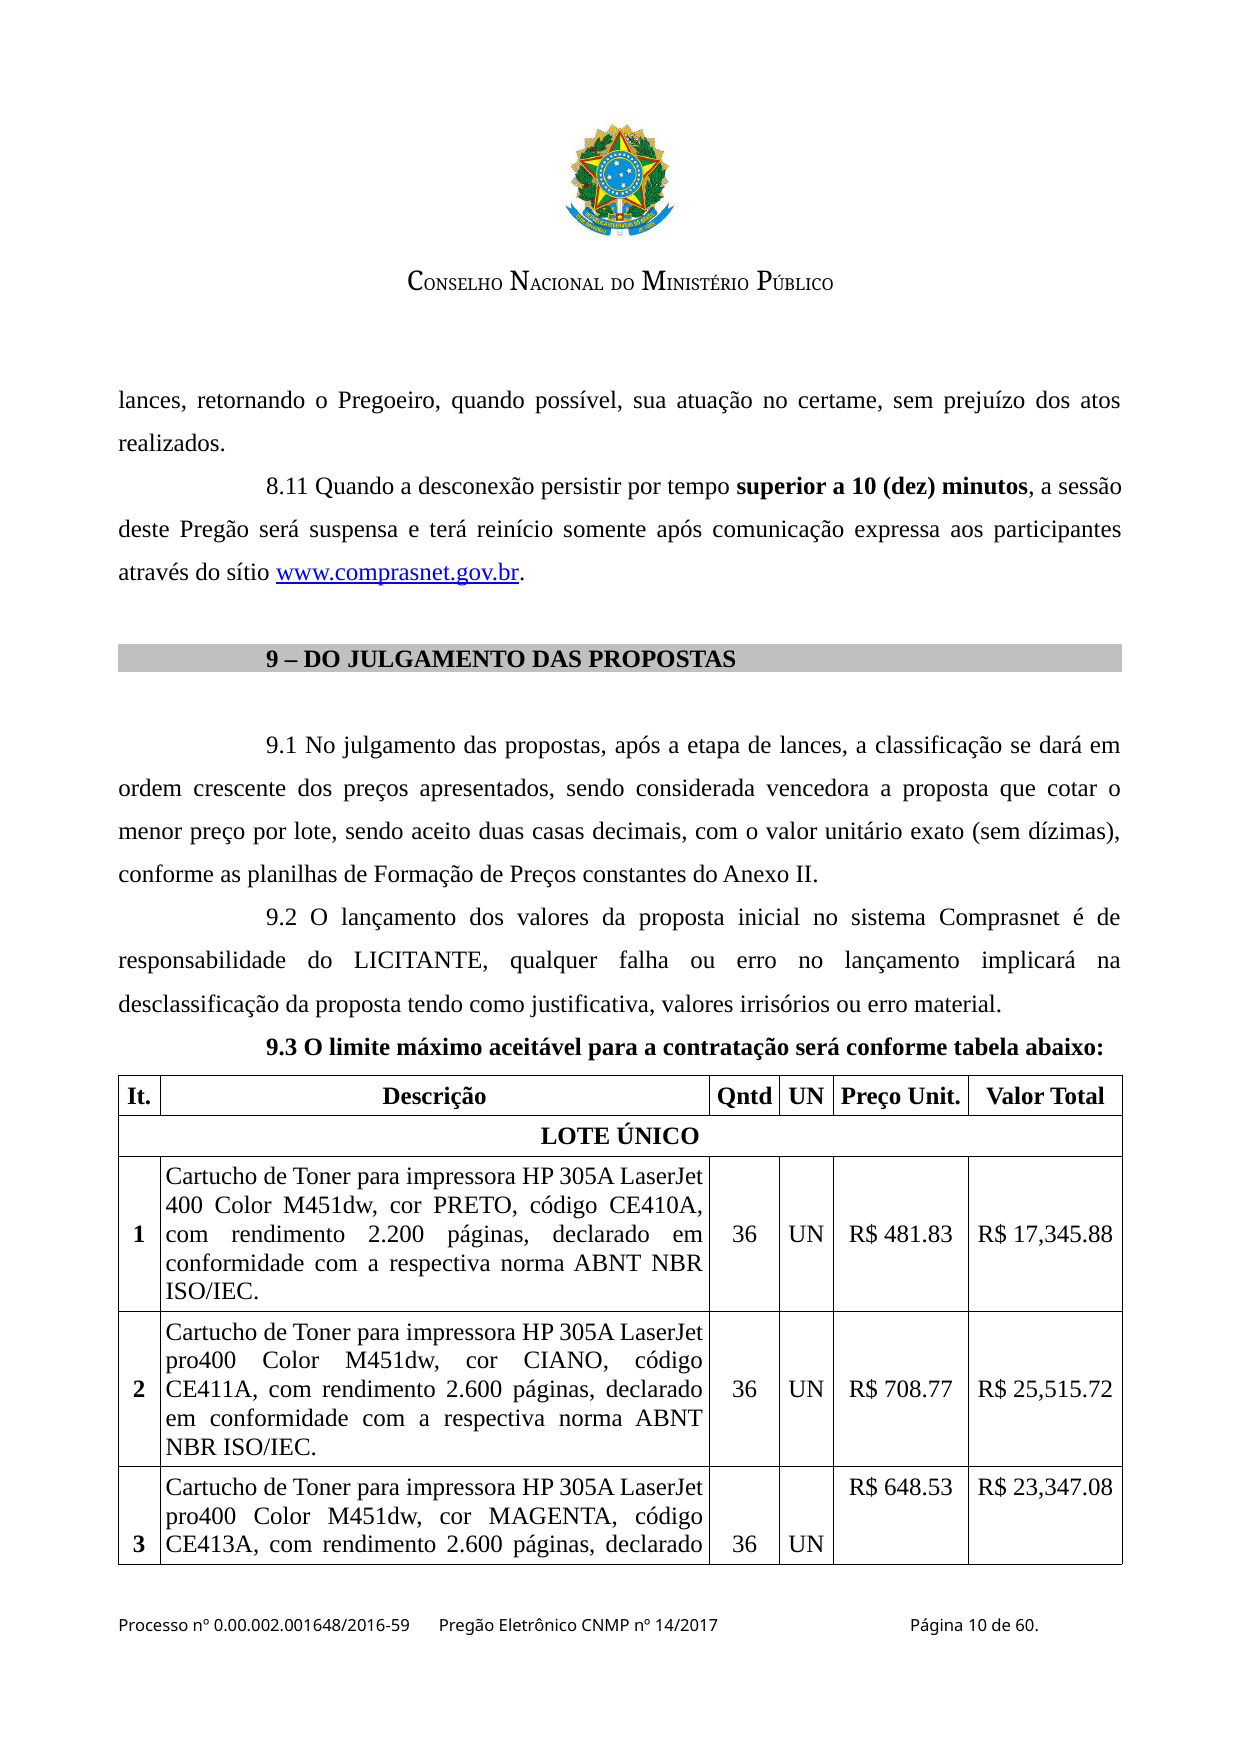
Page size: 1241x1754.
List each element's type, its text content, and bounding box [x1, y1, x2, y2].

table_cell R$ 23.347,08 [969, 1467, 1122, 1564]
table_cell Cartucho de Toner para impressora HP 305A LaserJet pro400 Color M451dw, cor CIANO, código CE411A, com rendimento 2.600 páginas, declarado em conformidade com a respectiva norma ABNT NBR ISO/IEC. [161, 1312, 709, 1466]
table_cell 36 [710, 1157, 779, 1311]
table_cell R$ 708,77 [834, 1312, 968, 1466]
list lances, retornando o Pregoeiro, quando possível, sua atuação no certame, sem prejuízo dos atos realizados. [118, 385, 1122, 457]
table_cell 2 [119, 1312, 160, 1466]
table_header Preço Unit. [834, 1076, 968, 1115]
table_cell UN [780, 1157, 833, 1311]
table_header Qntd [710, 1076, 779, 1115]
table_header Descrição [161, 1076, 709, 1115]
subtitle 9 – DO JULGAMENTO DAS PROPOSTAS [118, 644, 1122, 672]
table_cell R$ 25.515,72 [969, 1312, 1122, 1466]
table_cell Cartucho de Toner para impressora HP 305A LaserJet pro400 Color M451dw, cor MAGENTA, código CE413A, com rendimento 2.600 páginas, declarado [161, 1467, 709, 1564]
table_cell 36 [710, 1312, 779, 1466]
table_cell UN [780, 1467, 833, 1564]
table_cell Cartucho de Toner para impressora HP 305A LaserJet 400 Color M451dw, cor PRETO, código CE410A, com rendimento 2.200 páginas, declarado em conformidade com a respectiva norma ABNT NBR ISO/IEC. [161, 1157, 709, 1311]
table_cell R$ 17.345,88 [969, 1157, 1122, 1311]
table_header It. [119, 1076, 160, 1115]
text 8.11 Quando a desconexão persistir por tempo superior a 10 (dez) minutos, a sessão deste Pregão será suspensa e terá reinício somente após comunicação expressa aos participantes através do sítio www.comprasnet.gov.br. [118, 471, 1122, 586]
table_cell 1 [119, 1157, 160, 1311]
table_cell UN [780, 1312, 833, 1466]
text 9.2 O lançamento dos valores da proposta inicial no sistema Comprasnet é de responsabilidade do LICITANTE, qualquer falha ou erro no lançamento implicará na desclassificação da proposta tendo como justificativa, valores irrisórios ou erro material. [118, 902, 1122, 1017]
table_header UN [780, 1076, 833, 1115]
table_cell R$ 481,83 [834, 1157, 968, 1311]
table_header Valor Total [969, 1076, 1122, 1115]
text 9.3 O limite máximo aceitável para a contratação será conforme tabela abaixo: [118, 1032, 1122, 1061]
table_cell R$ 648,53 [834, 1467, 968, 1564]
table_cell LOTE ÚNICO [119, 1116, 1122, 1156]
table_cell 3 [119, 1467, 160, 1564]
text 9.1 No julgamento das propostas, após a etapa de lances, a classificação se dará em ordem crescente dos preços apresentados, sendo considerada vencedora a proposta que cotar o menor preço por lote, sendo aceito duas casas decimais, com o valor unitário exato (sem dízimas), conforme as planilhas de Formação de Preços constantes do Anexo II. [118, 730, 1122, 888]
table_cell 36 [710, 1467, 779, 1564]
